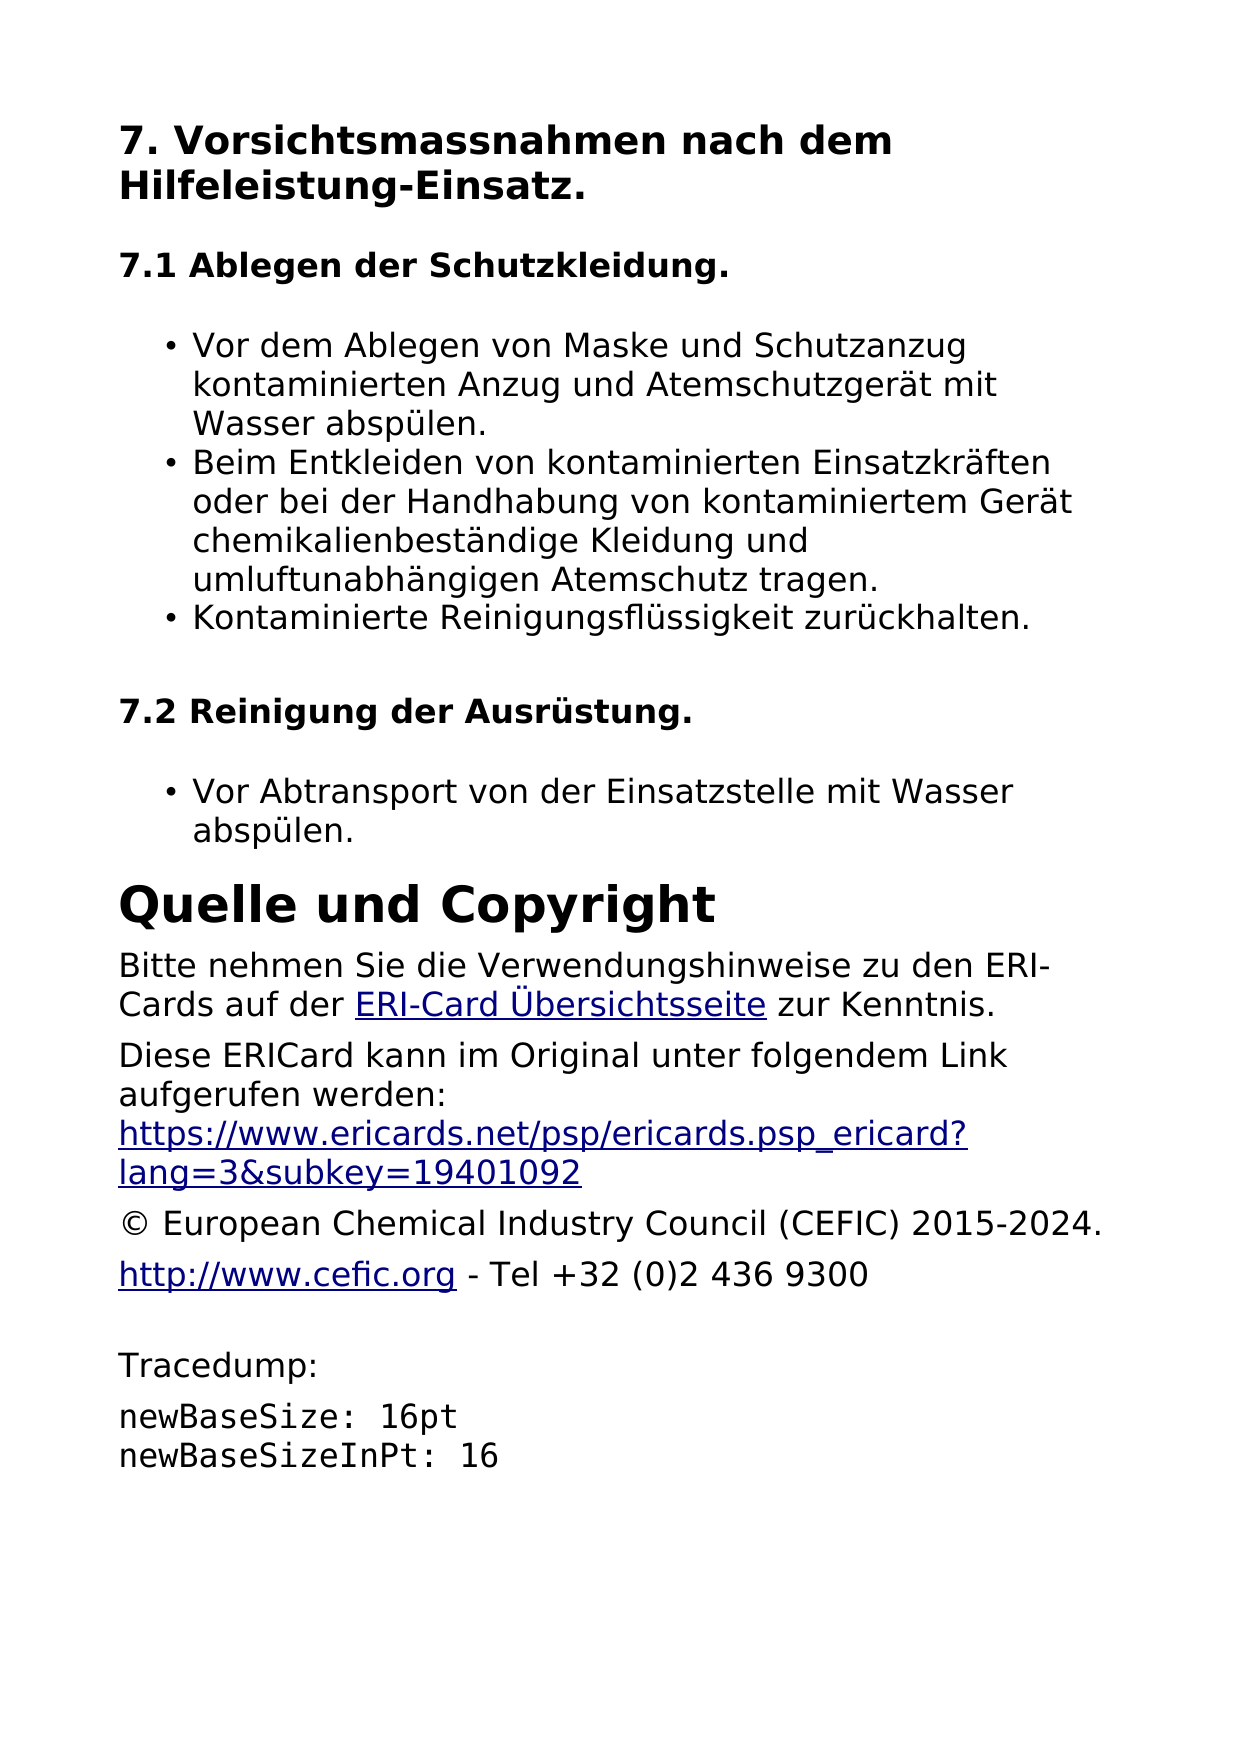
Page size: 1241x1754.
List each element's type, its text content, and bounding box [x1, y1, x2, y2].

text © European Chemical Industry Council (CEFIC) 2015-2024. [118, 1204, 1122, 1243]
text Bitte nehmen Sie die Verwendungshinweise zu den ERI-Cards auf der ERI-Card Übersichtsseite zur Kenntnis. [118, 946, 1122, 1024]
subtitle 7.1 Ablegen der Schutzkleidung. [118, 246, 1122, 285]
subtitle 7.2 Reinigung der Ausrüstung. [118, 692, 1122, 731]
text http://www.cefic.org - Tel +32 (0)2 436 9300 [118, 1256, 1122, 1295]
list Vor dem Ablegen von Maske und Schutzanzug kontaminierten Anzug und Atemschutzgerät mit Wasser abspülen. [177, 327, 1122, 443]
list Kontaminierte Reinigungsflüssigkeit zurückhalten. [177, 599, 1122, 638]
subtitle Quelle und Copyright [118, 876, 1122, 934]
list Beim Entkleiden von kontaminierten Einsatzkräften oder bei der Handhabung von kontaminiertem Gerät chemikalienbeständige Kleidung und umluftunabhängigen Atemschutz tragen. [177, 443, 1122, 599]
text Tracedump: [118, 1307, 1122, 1385]
list Vor Abtransport von der Einsatzstelle mit Wasser abspülen. [177, 773, 1122, 851]
text newBaseSize: 16pt newBaseSizeInPt: 16 [118, 1397, 1122, 1475]
text Diese ERICard kann im Original unter folgendem Link aufgerufen werden: https://www.ericards.net/psp/ericards.psp_ericard?lang=3&subkey=19401092 [118, 1037, 1122, 1192]
subtitle 7. Vorsichtsmassnahmen nach dem Hilfeleistung-Einsatz. [118, 118, 1122, 208]
